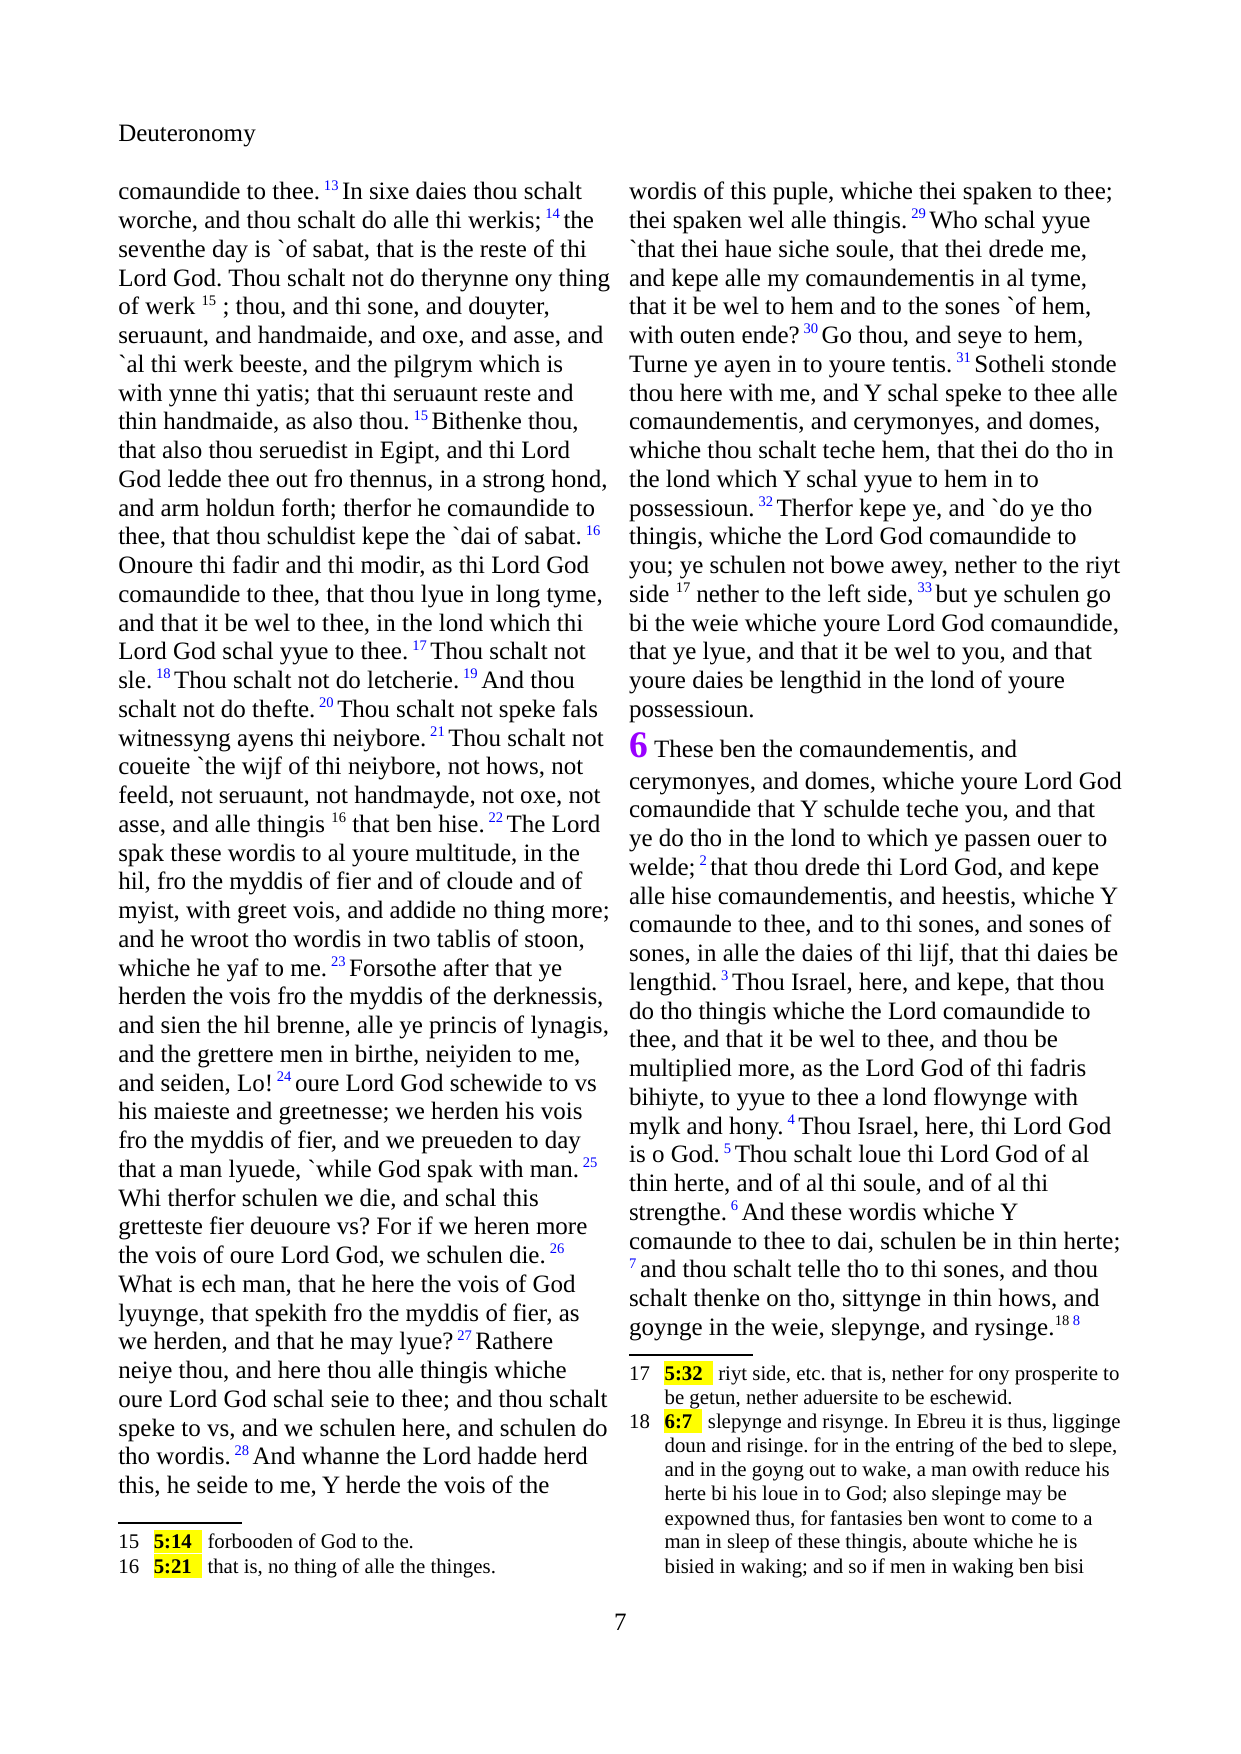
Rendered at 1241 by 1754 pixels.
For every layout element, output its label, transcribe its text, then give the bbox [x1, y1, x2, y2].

text wordis of this puple, whiche thei spaken to thee; thei spaken wel alle thingis. 29 Who schal yyue `that thei haue siche soule, that thei drede me, and kepe alle my comaundementis in al tyme, that it be wel to hem and to the sones `of hem, with outen ende? 30 Go thou, and seye to hem, Turne ye ayen in to youre tentis. 31 Sotheli stonde thou here with me, and Y schal speke to thee alle comaundementis, and cerymonyes, and domes, whiche thou schalt teche hem, that thei do tho in the lond which Y schal yyue to hem in to possessioun. 32 Therfor kepe ye, and `do ye tho thingis, whiche the Lord God comaundide to you; ye schulen not bowe awey, nether to the riyt side nether to the left side, 33 but ye schulen go bi the weie whiche youre Lord God comaundide, that ye lyue, and that it be wel to you, and that youre daies be lengthid in the lond of youre possessioun. [629, 176, 1122, 723]
text 5:21 that is, no thing of alle the thinges. [118, 1553, 611, 1578]
text 5:14 forbooden of God to the. [118, 1529, 611, 1553]
text 5:32 riyt side, etc. that is, nether for ony prosperite to be getun, nether aduersite to be eschewid. [629, 1361, 1122, 1409]
text 6:7 slepynge and risynge. In Ebreu it is thus, ligginge doun and risinge. for in the entring of the bed to slepe, and in the goyng out to wake, a man owith reduce his herte bi his loue in to God; also slepinge may be expowned thus, for fantasies ben wont to come to a man in sleep of these thingis, aboute whiche he is bisied in waking; and so if men in waking ben bisi [629, 1409, 1122, 1578]
text comaundide to thee. 13 In sixe daies thou schalt worche, and thou schalt do alle thi werkis; 14 the seventhe day is `of sabat, that is the reste of thi Lord God. Thou schalt not do therynne ony thing of werk ; thou, and thi sone, and douyter, seruaunt, and handmaide, and oxe, and asse, and `al thi werk beeste, and the pilgrym which is with ynne thi yatis; that thi seruaunt reste and thin handmaide, as also thou. 15 Bithenke thou, that also thou seruedist in Egipt, and thi Lord God ledde thee out fro thennus, in a strong hond, and arm holdun forth; therfor he comaundide to thee, that thou schuldist kepe the `dai of sabat. 16 Onoure thi fadir and thi modir, as thi Lord God comaundide to thee, that thou lyue in long tyme, and that it be wel to thee, in the lond which thi Lord God schal yyue to thee. 17 Thou schalt not sle. 18 Thou schalt not do letcherie. 19 And thou schalt not do thefte. 20 Thou schalt not speke fals witnessyng ayens thi neiybore. 21 Thou schalt not coueite `the wijf of thi neiybore, not hows, not feeld, not seruaunt, not handmayde, not oxe, not asse, and alle thingis that ben hise. 22 The Lord spak these wordis to al youre multitude, in the hil, fro the myddis of fier and of cloude and of myist, with greet vois, and addide no thing more; and he wroot tho wordis in two tablis of stoon, whiche he yaf to me. 23 Forsothe after that ye herden the vois fro the myddis of the derknessis, and sien the hil brenne, alle ye princis of lynagis, and the grettere men in birthe, neiyiden to me, and seiden, Lo! 24 oure Lord God schewide to vs his maieste and greetnesse; we herden his vois fro the myddis of fier, and we preueden to day that a man lyuede, `while God spak with man. 25 Whi therfor schulen we die, and schal this gretteste fier deuoure vs? For if we heren more the vois of oure Lord God, we schulen die. 26 What is ech man, that he here the vois of God lyuynge, that spekith fro the myddis of fier, as we herden, and that he may lyue? 27 Rathere neiye thou, and here thou alle thingis whiche oure Lord God schal seie to thee; and thou schalt speke to vs, and we schulen here, and schulen do tho wordis. 28 And whanne the Lord hadde herd this, he seide to me, Y herde the vois of the [118, 176, 611, 1499]
text 6 These ben the comaundementis, and cerymonyes, and domes, whiche youre Lord God comaundide that Y schulde teche you, and that ye do tho in the lond to which ye passen ouer to welde; 2 that thou drede thi Lord God, and kepe alle hise comaundementis, and heestis, whiche Y comaunde to thee, and to thi sones, and sones of sones, in alle the daies of thi lijf, that thi daies be lengthid. 3 Thou Israel, here, and kepe, that thou do tho thingis whiche the Lord comaundide to thee, and that it be wel to thee, and thou be multiplied more, as the Lord God of thi fadris bihiyte, to yyue to thee a lond flowynge with mylk and hony. 4 Thou Israel, here, thi Lord God is o God. 5 Thou schalt loue thi Lord God of al thin herte, and of al thi soule, and of al thi strengthe. 6 And these wordis whiche Y comaunde to thee to dai, schulen be in thin herte; 7 and thou schalt telle tho to thi sones, and thou schalt thenke on tho, sittynge in thin hows, and goynge in the weie, slepynge, and rysinge. 8 And thou schalt bynde tho as a signe in thin hond; and tho schulen be, and schulen be moued bifor thin iyen; and thou schalt write tho in the lyntel, 9 and in the doris of thin hows. 10 And whanne thi Lord God hath brouyt thee in to the lond, for which he swoor to thi fadris, to Abraham, Isaac, and Jacob, and hath youe to thee grete citees, and beeste, whiche thou bildidist not, 11 housis fulle of alle richessis, whiche thou madist not, and cisternes, which thou diggedist not, `places of vynes, and `places of olyues, whiche thou plauntidist not, 12 and thou hast ete, and art fillid, 13 be war diligentli, lest thou foryete the Lord, that ladde thee out of the lond of Egipt, fro the hows of seruage. Thou schalt drede thi Lord God, and thou schalt serue hym aloone, `bi seruyce due to God onely, and thou schalt swere bi his name. 14 Ye schulen not go aftir alien goddis, of alle hethen men that ben `in youre cumpas; 15 for God is a feruent louyere, thi Lord God is in the myddis of thee, lest ony tyme the `strong veniaunce of thi Lord God be wrooth ayens thee, and do awei thee fro `the face of the erthe. 16 Thou schalt not tempte thi Lord God, as thou temptidist in the place of temptyng. 17 Kepe thou the comaundementis of thi Lord God, and the witnessyngis, and cerymonyes, whiche he comaundide to thee; 18 and do thou that that is plesaunt and good in the siyt of the Lord, that it be wel to thee, and that thou entre, and welde the beste lond, of which the Lord swoor to thi fadris, 19 that he schulde do awey alle thin enemyes bifor thee, as he spak. 20 And whanne thi sone schal axe thee to morewe, that is, in tyme comyng, and schal seie, What wolen these witnessyngis, and cerymonyes, and domes to hem silf, whiche oure Lord God comaundide to vs? 21 thou schalt seie to hym, We weren `seruauntis of Farao in Egipt, and the Lord ledde vs out of Egipt, in strong hond; 22 and he dide myraclis, and grete wondris, and werste, `that is, moost peyneful veniaunces, in Egipt, ayens Farao and al his hows, in oure siyt. 23 And he ledde vs out therof, that he schulde yyue to vs led yn, the lond of which he swoor to oure fadris. 24 And the Lord comaundide to vs, that we do alle these lawful thingis, and drede oure Lord God, that it be wel to vs in alle the daies of oure lijf, as it is to dai. 25 And he schal be merciful to vs, if we schulen do and kepe alle hise heestis, bifor oure Lord God, as he comaundide to vs. [629, 723, 1122, 1341]
